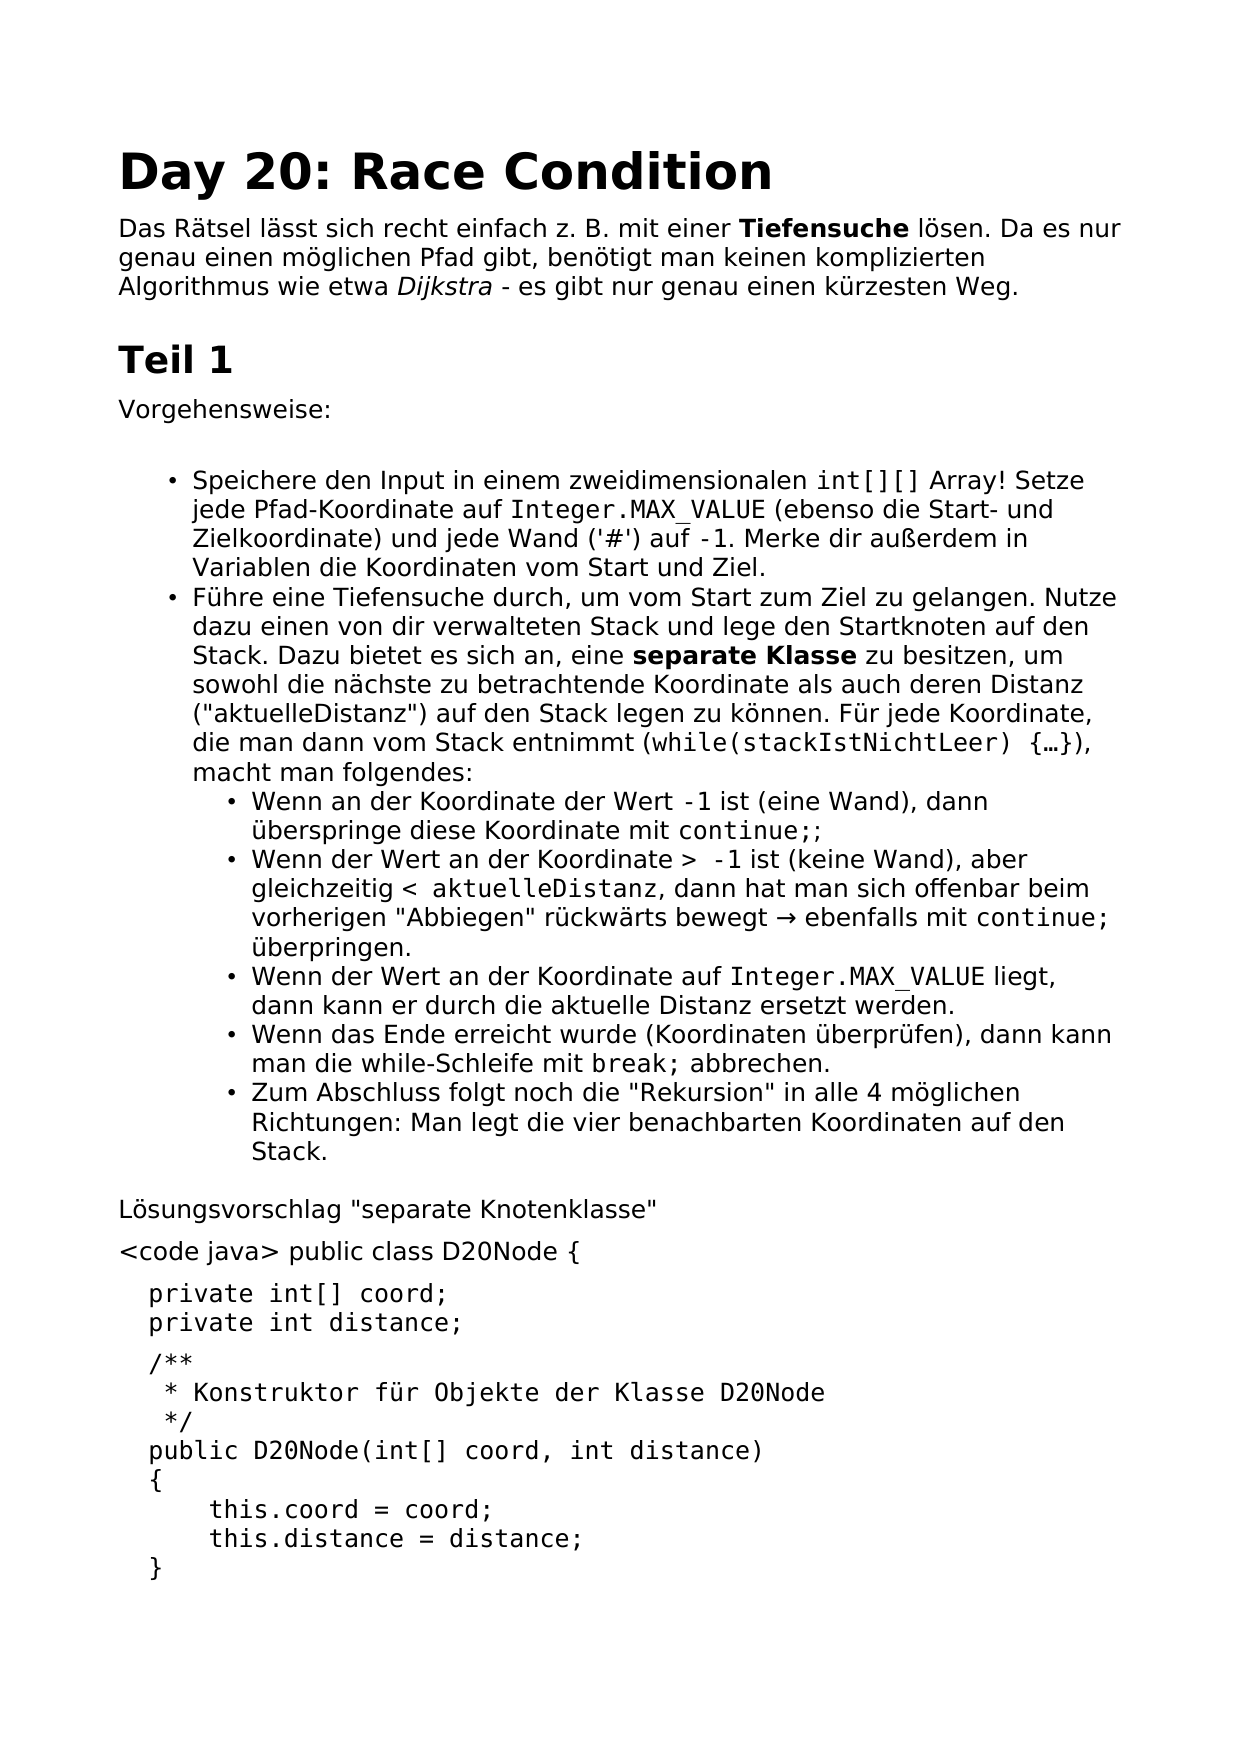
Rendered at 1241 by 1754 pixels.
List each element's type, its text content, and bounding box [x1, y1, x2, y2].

list Wenn der Wert an der Koordinate auf Integer.MAX_VALUE liegt, dann kann er durch die aktuelle Distanz ersetzt werden. [236, 962, 1122, 1020]
list Wenn das Ende erreicht wurde (Koordinaten überprüfen), dann kann man die while-Schleife mit break; abbrechen. [236, 1020, 1122, 1079]
list Wenn an der Koordinate der Wert -1 ist (eine Wand), dann überspringe diese Koordinate mit continue;; [236, 787, 1122, 845]
list Wenn der Wert an der Koordinate > -1 ist (keine Wand), aber gleichzeitig < aktuelleDistanz, dann hat man sich offenbar beim vorherigen "Abbiegen" rückwärts bewegt → ebenfalls mit continue; überpringen. [236, 845, 1122, 962]
text Lösungsvorschlag "separate Knotenklasse" [118, 1196, 1122, 1225]
text /** * Konstruktor für Objekte der Klasse D20Node */ public D20Node(int[] coord, int distance) { this.coord = coord; this.distance = distance; } [118, 1349, 1122, 1612]
text Vorgehensweise: [118, 395, 1122, 424]
subtitle Teil 1 [118, 339, 1122, 382]
list Führe eine Tiefensuche durch, um vom Start zum Ziel zu gelangen. Nutze dazu einen von dir verwalteten Stack und lege den Startknoten auf den Stack. Dazu bietet es sich an, eine separate Klasse zu besitzen, um sowohl die nächste zu betrachtende Koordinate als auch deren Distanz ("aktuelleDistanz") auf den Stack legen zu können. Für jede Koordinate, die man dann vom Stack entnimmt (while(stackIstNichtLeer) {…}), macht man folgendes: [177, 583, 1122, 787]
list Speichere den Input in einem zweidimensionalen int[][] Array! Setze jede Pfad-Koordinate auf Integer.MAX_VALUE (ebenso die Start- und Zielkoordinate) und jede Wand ('#') auf -1. Merke dir außerdem in Variablen die Koordinaten vom Start und Ziel. [177, 466, 1122, 583]
text Das Rätsel lässt sich recht einfach z. B. mit einer Tiefensuche lösen. Da es nur genau einen möglichen Pfad gibt, benötigt man keinen komplizierten Algorithmus wie etwa Dijkstra - es gibt nur genau einen kürzesten Weg. [118, 214, 1122, 301]
text <code java> public class D20Node { [118, 1237, 1122, 1266]
subtitle Day 20: Race Condition [118, 143, 1122, 201]
text private int[] coord; private int distance; [118, 1279, 1122, 1337]
list Zum Abschluss folgt noch die "Rekursion" in alle 4 möglichen Richtungen: Man legt die vier benachbarten Koordinaten auf den Stack. [236, 1079, 1122, 1166]
